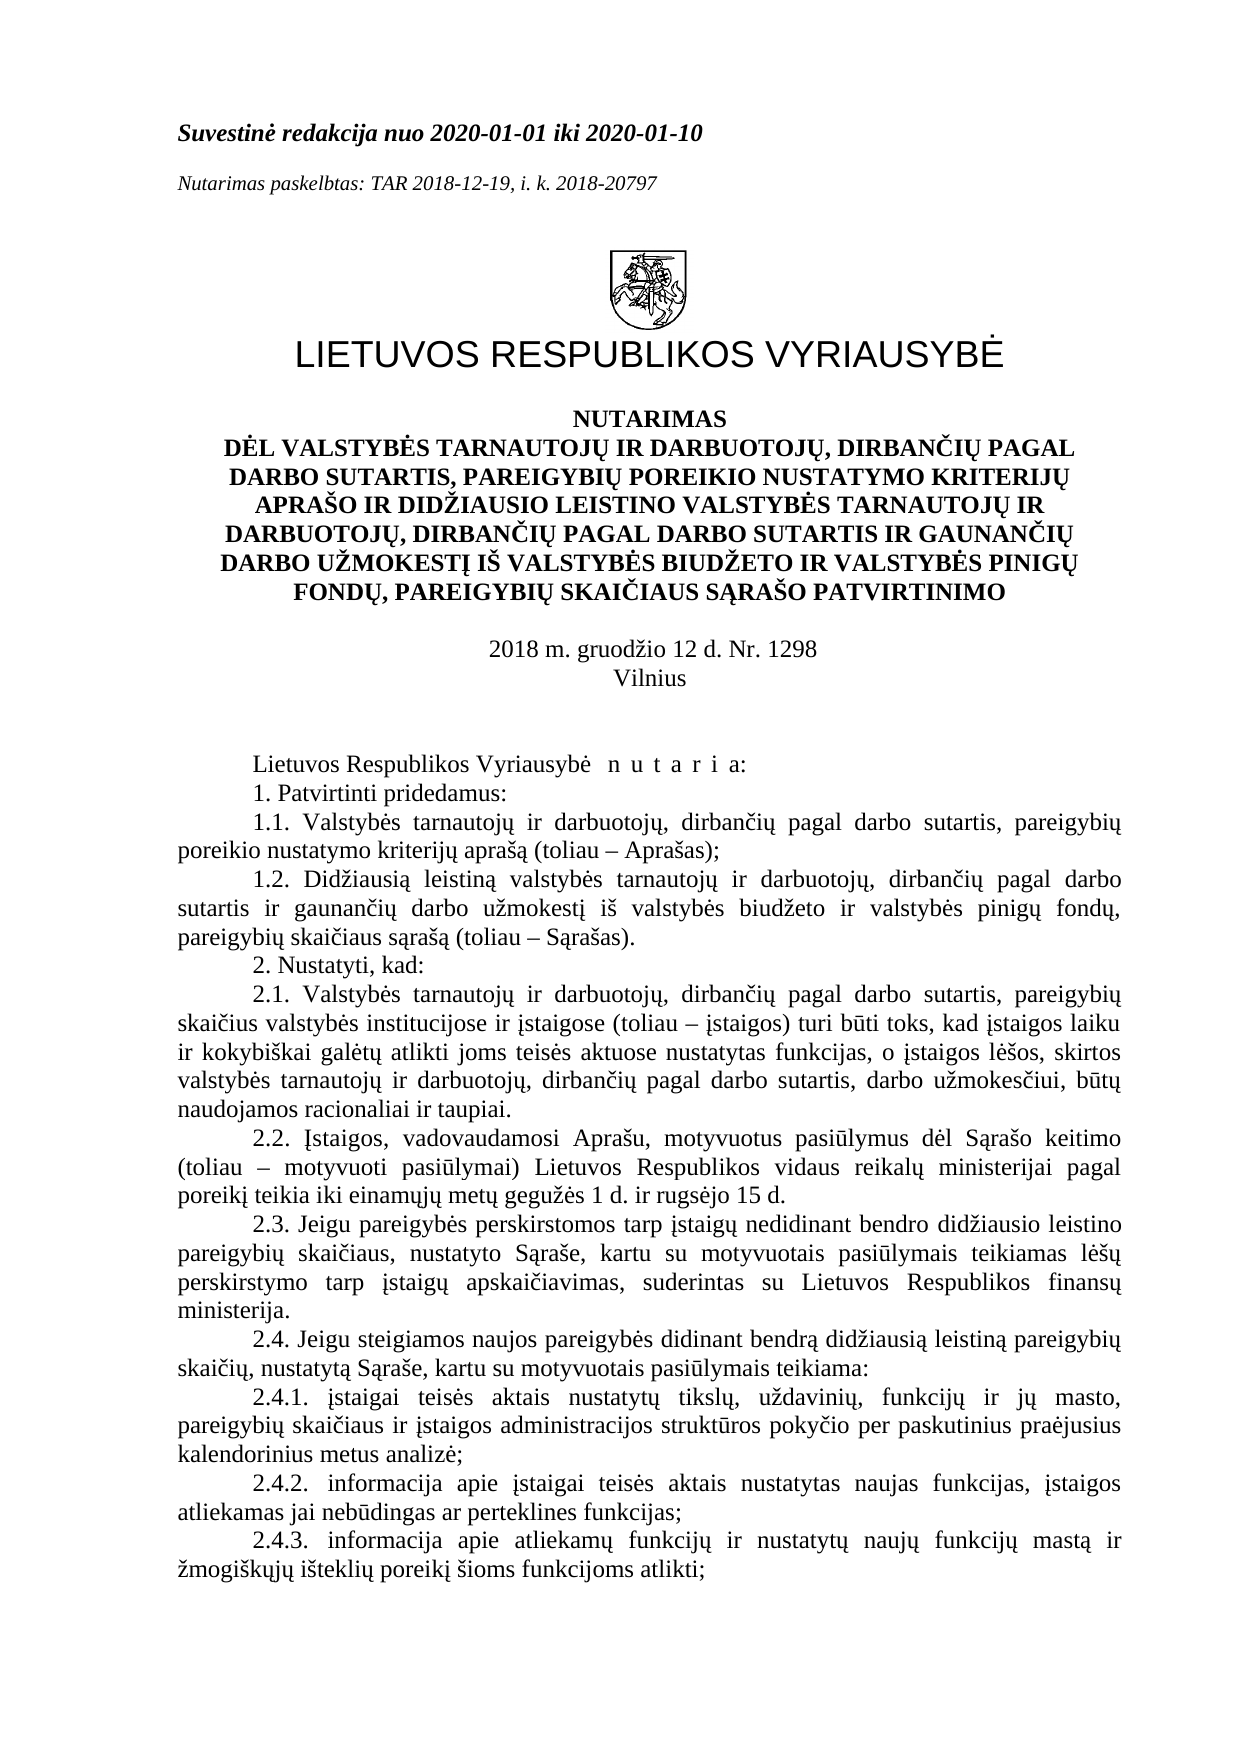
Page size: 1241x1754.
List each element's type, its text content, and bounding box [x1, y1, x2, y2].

text 1.2. Didžiausią leistiną valstybės tarnautojų ir darbuotojų, dirbančių pagal darbo sutartis ir gaunančių darbo užmokestį iš valstybės biudžeto ir valstybės pinigų fondų, pareigybių skaičiaus sąrašą (toliau – Sąrašas). [177, 864, 1122, 950]
text nutarimas [177, 404, 1122, 433]
text 2.3. Jeigu pareigybės perskirstomos tarp įstaigų nedidinant bendro didžiausio leistino pareigybių skaičiaus, nustatyto Sąraše, kartu su motyvuotais pasiūlymais teikiamas lėšų perskirstymo tarp įstaigų apskaičiavimas, suderintas su Lietuvos Respublikos finansų ministerija. [177, 1209, 1122, 1324]
text Vilnius [177, 663, 1122, 692]
text 1. Patvirtinti pridedamus: [177, 778, 1122, 807]
text 2.4.1. įstaigai teisės aktais nustatytų tikslų, uždavinių, funkcijų ir jų masto, pareigybių skaičiaus ir įstaigos administracijos struktūros pokyčio per paskutinius praėjusius kalendorinius metus analizė; [177, 1382, 1122, 1468]
text DĖL Valstybės tarnautojų ir DARBUOTOJŲ, DIRBANČIŲ PAGAL DARBO SUTARTIS, pareigybių poreikio nustatymo kriterijų APRAŠO ir DIDŽIAUSIO LEISTINO VALSTYBĖS TARNAUTOJŲ IR DARBUOTOJŲ, DIRBANČIŲ PAGAL DARBO SUTARTIS IR GAUNANČIŲ DARBO UŽMOKESTĮ IŠ VALSTYBĖS BIUDŽETO IR VALSTYBĖS PINIGŲ FONDŲ, PAREIGYBIŲ SKAIČIAUS SĄRAŠO PATVIRTINIMO [177, 433, 1122, 605]
text 2.4.3. informacija apie atliekamų funkcijų ir nustatytų naujų funkcijų mastą ir žmogiškųjų išteklių poreikį šioms funkcijoms atlikti; [177, 1525, 1122, 1583]
text Lietuvos Respublikos Vyriausybė [177, 332, 1122, 375]
text 2.4. Jeigu steigiamos naujos pareigybės didinant bendrą didžiausią leistiną pareigybių skaičių, nustatytą Sąraše, kartu su motyvuotais pasiūlymais teikiama: [177, 1324, 1122, 1382]
text 2.2. Įstaigos, vadovaudamosi Aprašu, motyvuotus pasiūlymus dėl Sąrašo keitimo (toliau – motyvuoti pasiūlymai) Lietuvos Respublikos vidaus reikalų ministerijai pagal poreikį teikia iki einamųjų metų gegužės 1 d. ir rugsėjo 15 d. [177, 1123, 1122, 1209]
text 2. Nustatyti, kad: [177, 950, 1122, 979]
text 2018 m. gruodžio 12 d. Nr. 1298 [177, 634, 1122, 663]
text Lietuvos Respublikos Vyriausybė nutaria: [177, 749, 1122, 778]
text 2.1. Valstybės tarnautojų ir darbuotojų, dirbančių pagal darbo sutartis, pareigybių skaičius valstybės institucijose ir įstaigose (toliau – įstaigos) turi būti toks, kad įstaigos laiku ir kokybiškai galėtų atlikti joms teisės aktuose nustatytas funkcijas, o įstaigos lėšos, skirtos valstybės tarnautojų ir darbuotojų, dirbančių pagal darbo sutartis, darbo užmokesčiui, būtų naudojamos racionaliai ir taupiai. [177, 979, 1122, 1123]
text Nutarimas paskelbtas: TAR 2018-12-19, i. k. 2018-20797 [177, 171, 1122, 195]
text Suvestinė redakcija nuo 2020-01-01 iki 2020-01-10 [177, 118, 1122, 147]
text 2.4.2. informacija apie įstaigai teisės aktais nustatytas naujas funkcijas, įstaigos atliekamas jai nebūdingas ar perteklines funkcijas; [177, 1468, 1122, 1525]
text 1.1. Valstybės tarnautojų ir darbuotojų, dirbančių pagal darbo sutartis, pareigybių poreikio nustatymo kriterijų aprašą (toliau – Aprašas); [177, 807, 1122, 864]
